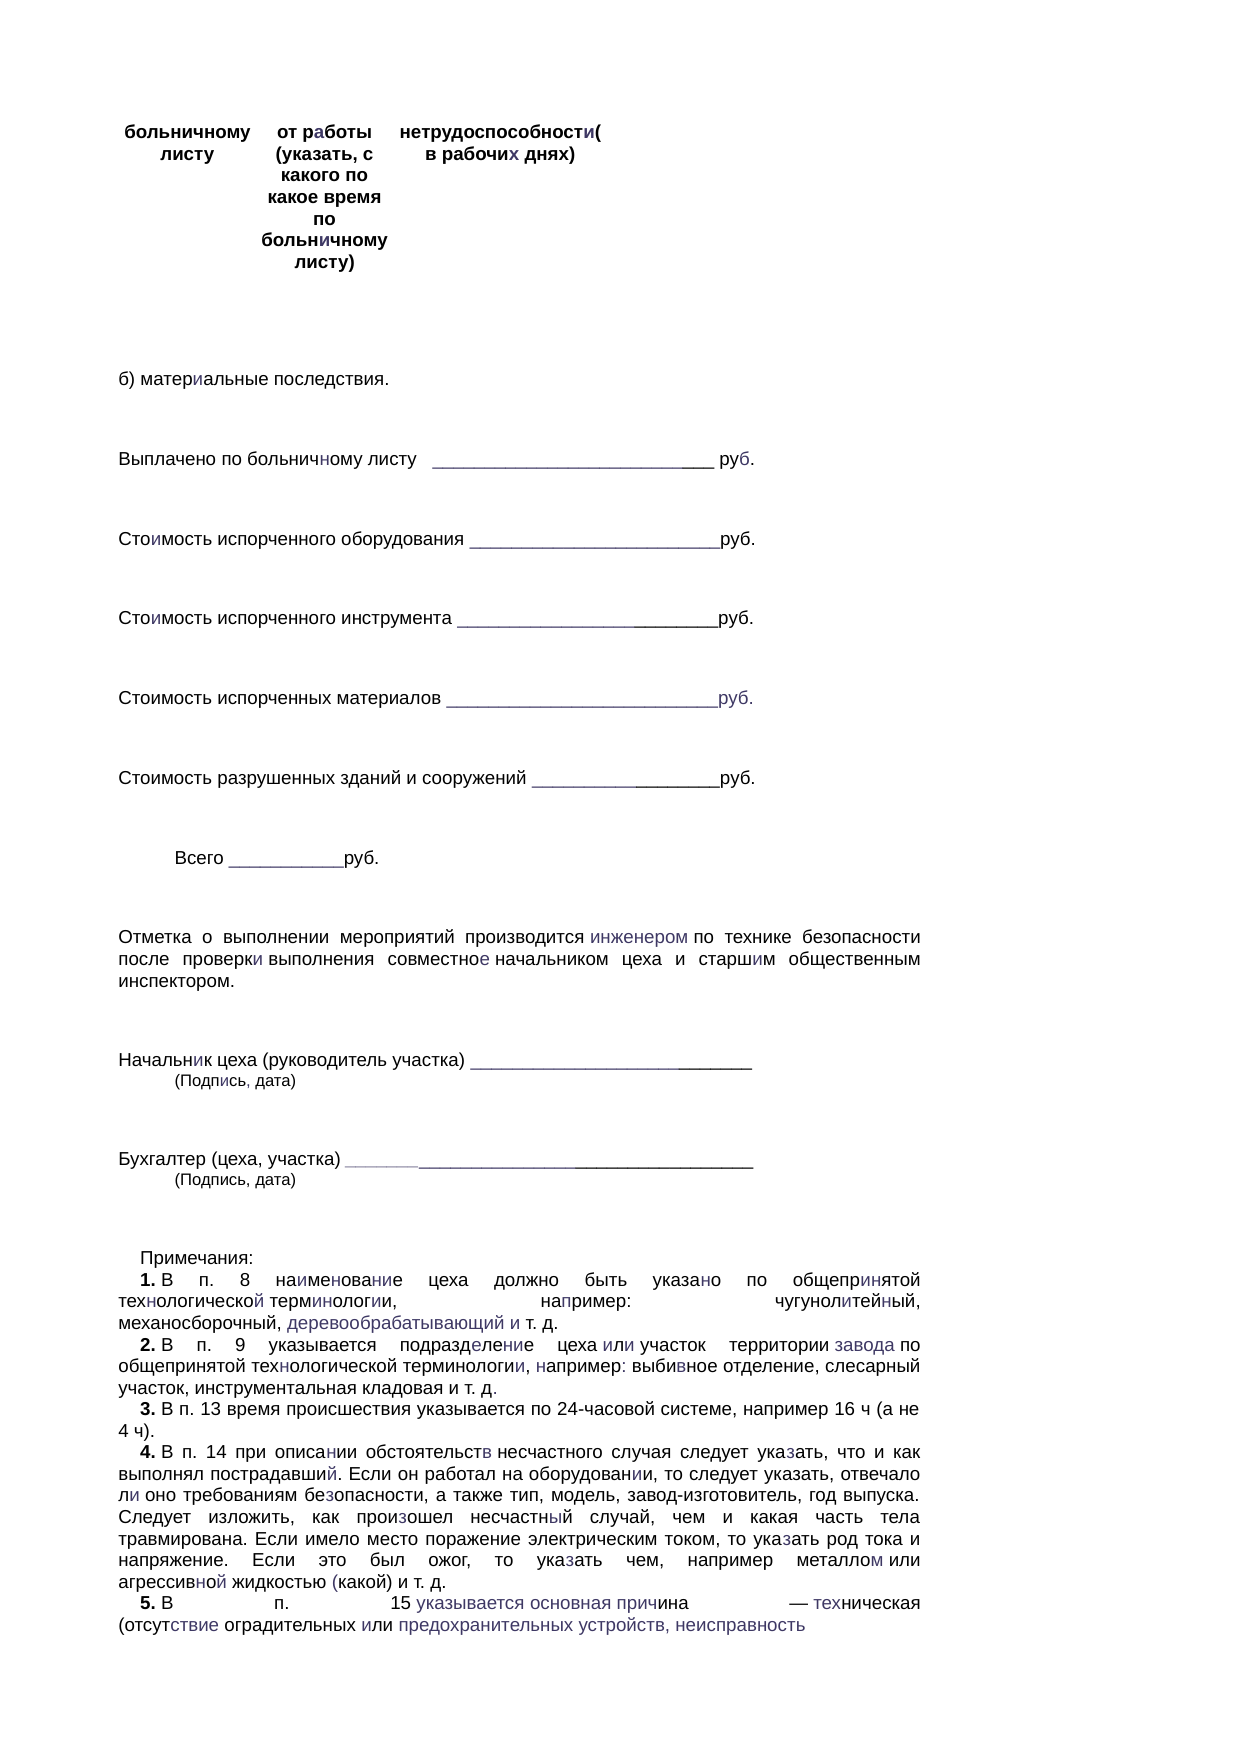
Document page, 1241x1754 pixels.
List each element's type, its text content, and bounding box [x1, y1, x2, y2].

table_header [921, 118, 1119, 1635]
table_cell нетрудоспособности(в рабочих днях) [393, 118, 608, 275]
table_cell [608, 275, 921, 309]
table_cell [608, 118, 921, 275]
table_header б) материальные последствия. Выплачено по больничному листу ___________________________ руб. Стоимость испорченного оборудования ________________________руб. Стоимость испорченного инструмента _________________________руб. Стоимость испорченных материалов __________________________руб. Стоимость разрушенных зданий и сооружений __________________руб. Всего ___________руб. Отметка о выполнении мероприятий производится инженером по технике безопасности после проверки выполнения совместное начальником цеха и старшим общественным инспектором. Начальник цеха (руководитель участка) ___________________________ (Подпись, дата) Бухгалтер (цеха, участка) _______________________________________ (Подпись, дата) Примечания: 1. В п. 8 наименование цеха должно быть указано по общепринятой технологической терминологии, например: чугунолитейный, механосборочный, деревообрабатывающий и т. д. 2. В п. 9 указывается подразделение цеха или участок территории завода по общепринятой технологической терминологии, например: выбивное отделение, слесарный участок, инструментальная кладовая и т. д. 3. В п. 13 время происшествия указывается по 24-часовой системе, например 16 ч (а не 4 ч). 4. В п. 14 при описании обстоятельств несчастного случая следует указать, что и как выполнял пострадавший. Если он работал на оборудовании, то следует указать, отвечало ли оно требованиям безопасности, а также тип, модель, завод-изготовитель, год выпуска. Следует изложить, как произошел несчастный случай, чем и какая часть тела травмирована. Если имело место поражение электрическим током, то указать род тока и напряжение. Если это был ожог, то указать чем, например металлом или агрессивной жидкостью (какой) и т. д. 5. В п. 15 указывается основная причина — техническая (отсутствие оградительных или предохранительных устройств, неисправность [118, 118, 921, 1635]
table_cell [256, 275, 392, 309]
table_cell больничному листу [118, 118, 256, 275]
table_cell [393, 275, 608, 309]
table_cell [118, 275, 256, 309]
table_cell от работы (указать, с какого по какое время по больничному листу) [256, 118, 392, 275]
